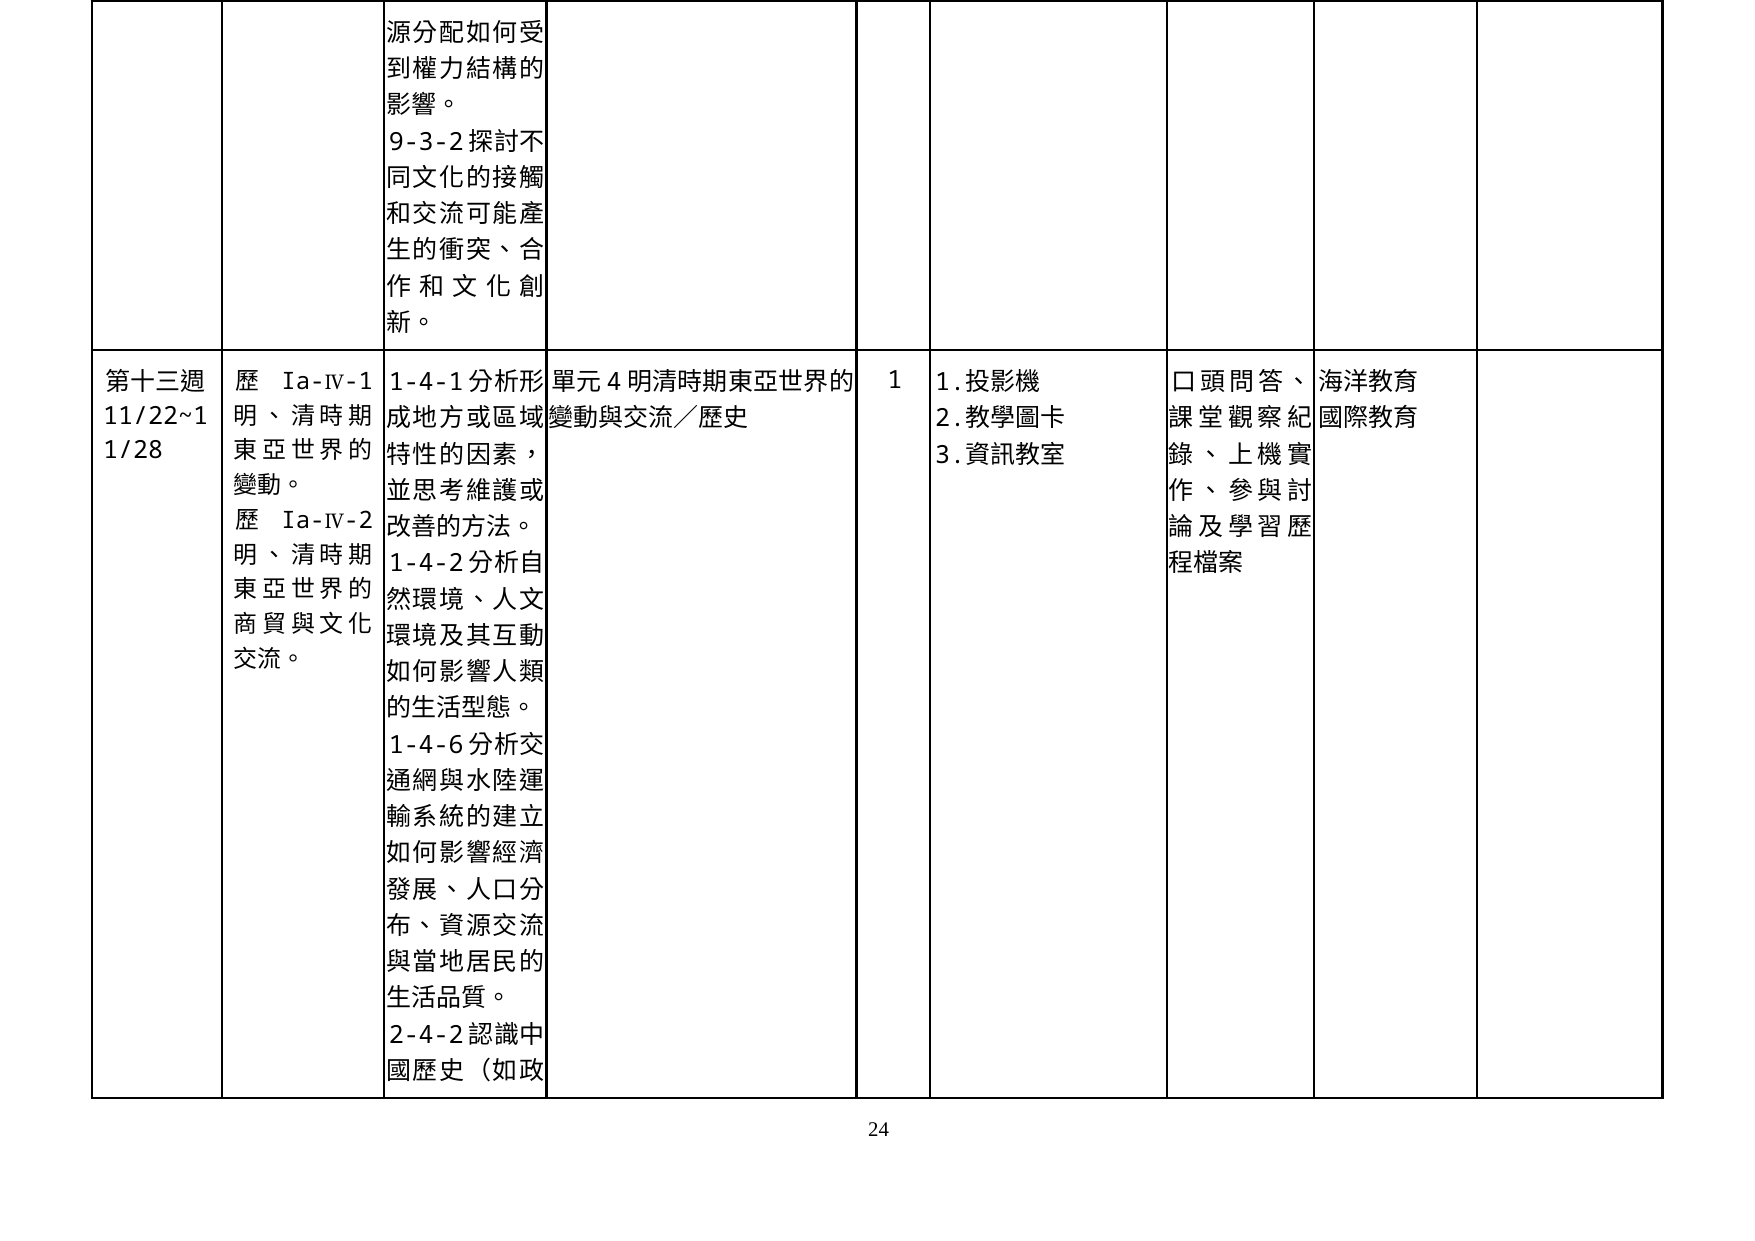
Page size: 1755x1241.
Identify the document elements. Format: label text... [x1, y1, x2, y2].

table_cell 歷Ia-Ⅳ-1 明、清時期東亞世界的變動。 歷Ia-Ⅳ-2 明、清時期東亞世界的商貿與文化交流。 [223, 351, 383, 1097]
table_cell [1168, 2, 1313, 349]
table_cell 第十三週 11/22~11/28 [93, 351, 221, 1097]
table_cell [1478, 351, 1661, 1097]
table_cell [858, 2, 929, 349]
table_cell 1 [858, 351, 929, 1097]
table_cell [931, 2, 1166, 349]
table_cell 源分配如何受到權力結構的影響。 9-3-2探討不同文化的接觸和交流可能產生的衝突、合作和文化創新。 [385, 2, 545, 349]
table_cell [1315, 2, 1476, 349]
table_cell [93, 2, 221, 349]
table_cell 1-4-1分析形成地方或區域特性的因素，並思考維護或改善的方法。 1-4-2分析自然環境、人文環境及其互動如何影響人類的生活型態。 1-4-6分析交通網與水陸運輸系統的建立如何影響經濟發展、人口分布、資源交流與當地居民的生活品質。 2-4-2認識中國歷史（如政 [385, 351, 545, 1097]
table_cell 單元4明清時期東亞世界的變動與交流／歷史 [548, 351, 855, 1097]
table_cell [223, 2, 383, 349]
table_cell [1478, 2, 1661, 349]
table_cell 口頭問答、課堂觀察紀錄、上機實作、參與討論及學習歷程檔案 [1168, 351, 1313, 1097]
table_cell 1.投影機 2.教學圖卡 3.資訊教室 [931, 351, 1166, 1097]
table_cell [548, 2, 855, 349]
table_cell 海洋教育 國際教育 [1315, 351, 1476, 1097]
